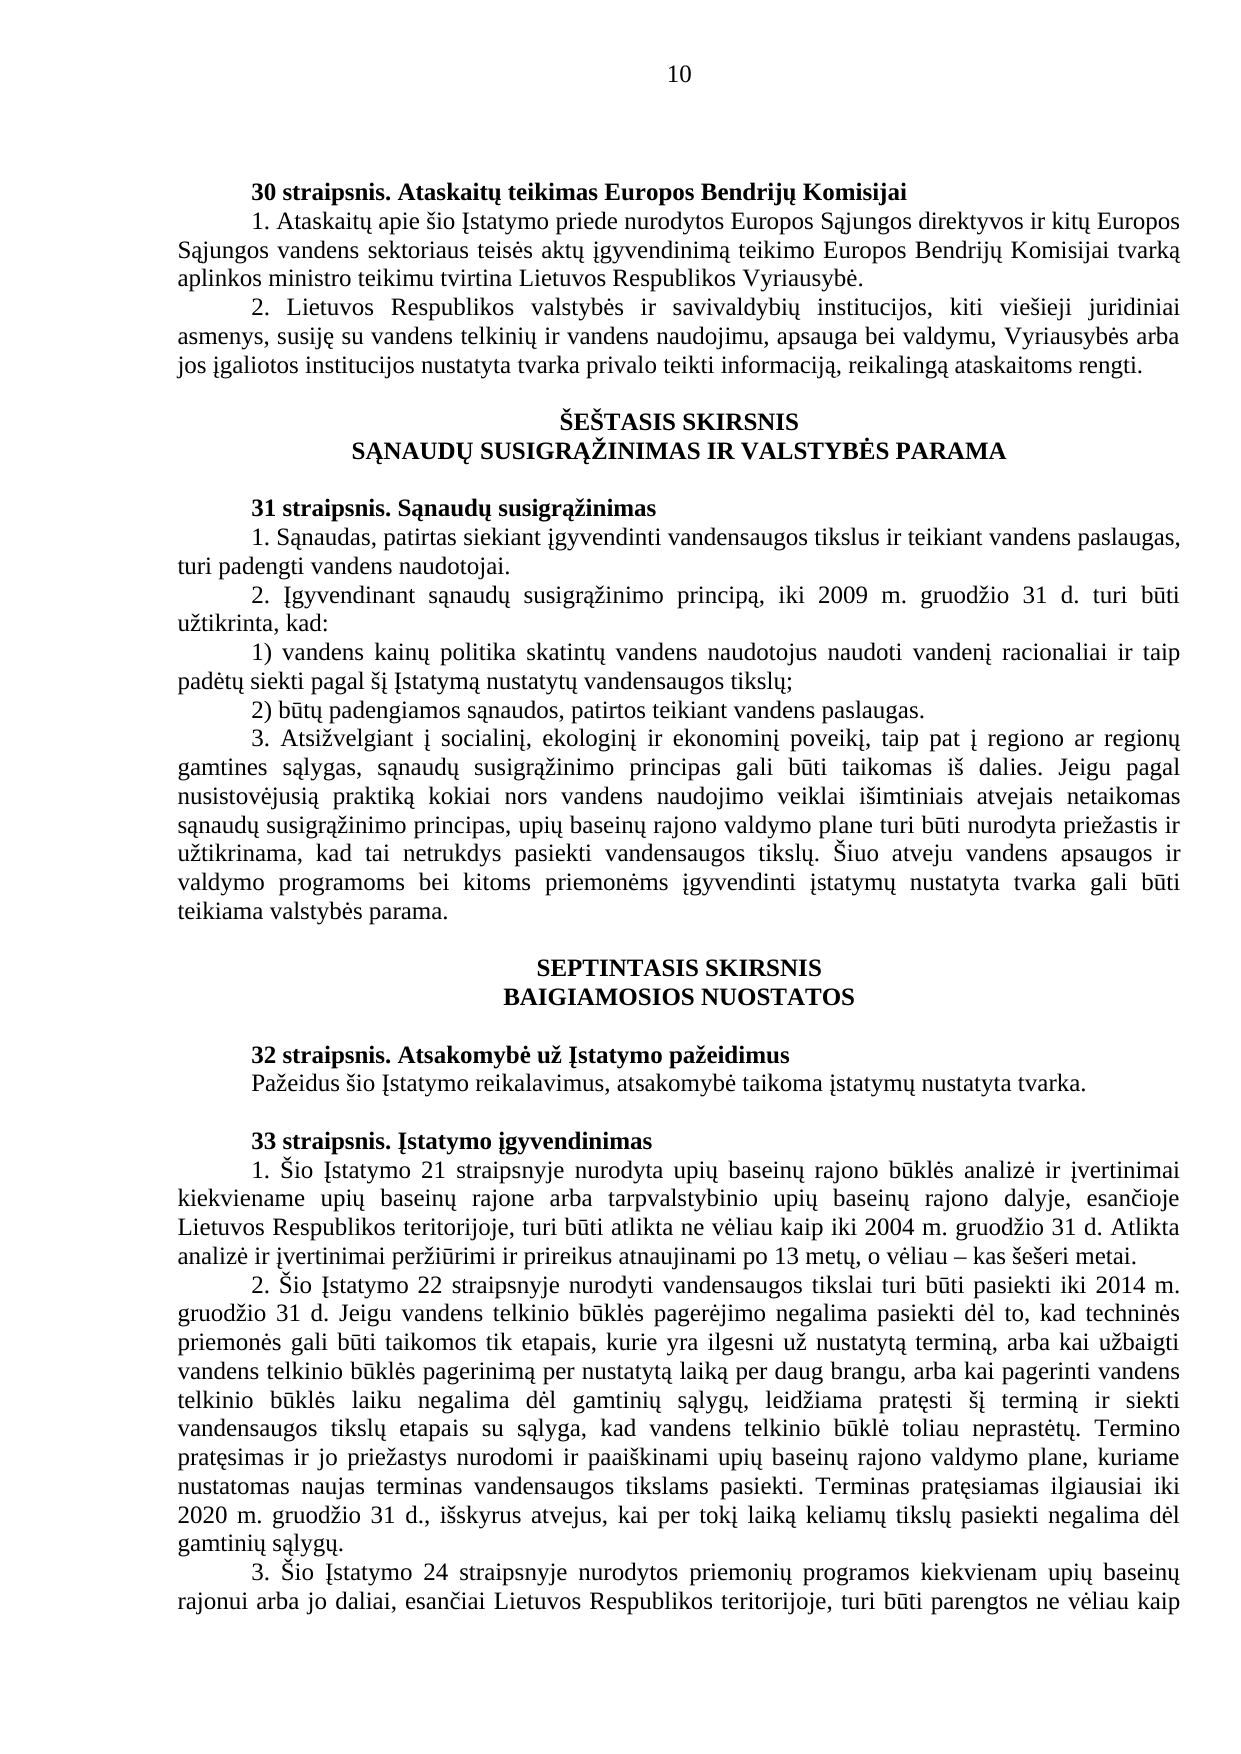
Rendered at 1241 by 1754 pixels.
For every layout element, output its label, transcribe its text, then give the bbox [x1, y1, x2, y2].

text 3. Šio Įstatymo 24 straipsnyje nurodytos priemonių programos kiekvienam upių baseinų rajonui arba jo daliai, esančiai Lietuvos Respublikos teritorijoje, turi būti parengtos ne vėliau kaip [177, 1557, 1181, 1615]
text 30 straipsnis. Ataskaitų teikimas Europos Bendrijų Komisijai [177, 177, 1181, 206]
text 33 straipsnis. Įstatymo įgyvendinimas [177, 1126, 1181, 1155]
text BAIGIAMOSIOS NUOSTATOS [177, 982, 1181, 1011]
text 2. Šio Įstatymo 22 straipsnyje nurodyti vandensaugos tikslai turi būti pasiekti iki 2014 m. gruodžio 31 d. Jeigu vandens telkinio būklės pagerėjimo negalima pasiekti dėl to, kad techninės priemonės gali būti taikomos tik etapais, kurie yra ilgesni už nustatytą terminą, arba kai užbaigti vandens telkinio būklės pagerinimą per nustatytą laiką per daug brangu, arba kai pagerinti vandens telkinio būklės laiku negalima dėl gamtinių sąlygų, leidžiama pratęsti šį terminą ir siekti vandensaugos tikslų etapais su sąlyga, kad vandens telkinio būklė toliau neprastėtų. Termino pratęsimas ir jo priežastys nurodomi ir paaiškinami upių baseinų rajono valdymo plane, kuriame nustatomas naujas terminas vandensaugos tikslams pasiekti. Terminas pratęsiamas ilgiausiai iki 2020 m. gruodžio 31 d., išskyrus atvejus, kai per tokį laiką keliamų tikslų pasiekti negalima dėl gamtinių sąlygų. [177, 1270, 1181, 1557]
text 2) būtų padengiamos sąnaudos, patirtos teikiant vandens paslaugas. [177, 695, 1181, 723]
text ŠEŠTASIS SKIRSNIS [177, 407, 1181, 436]
text 1) vandens kainų politika skatintų vandens naudotojus naudoti vandenį racionaliai ir taip padėtų siekti pagal šį Įstatymą nustatytų vandensaugos tikslų; [177, 637, 1181, 695]
text SEPTINTASIS SKIRSNIS [177, 953, 1181, 982]
text 3. Atsižvelgiant į socialinį, ekologinį ir ekonominį poveikį, taip pat į regiono ar regionų gamtines sąlygas, sąnaudų susigrąžinimo principas gali būti taikomas iš dalies. Jeigu pagal nusistovėjusią praktiką kokiai nors vandens naudojimo veiklai išimtiniais atvejais netaikomas sąnaudų susigrąžinimo principas, upių baseinų rajono valdymo plane turi būti nurodyta priežastis ir užtikrinama, kad tai netrukdys pasiekti vandensaugos tikslų. Šiuo atveju vandens apsaugos ir valdymo programoms bei kitoms priemonėms įgyvendinti įstatymų nustatyta tvarka gali būti teikiama valstybės parama. [177, 723, 1181, 925]
text 1. Sąnaudas, patirtas siekiant įgyvendinti vandensaugos tikslus ir teikiant vandens paslaugas, turi padengti vandens naudotojai. [177, 522, 1181, 580]
text 1. Ataskaitų apie šio Įstatymo priede nurodytos Europos Sąjungos direktyvos ir kitų Europos Sąjungos vandens sektoriaus teisės aktų įgyvendinimą teikimo Europos Bendrijų Komisijai tvarką aplinkos ministro teikimu tvirtina Lietuvos Respublikos Vyriausybė. [177, 206, 1181, 292]
text 31 straipsnis. Sąnaudų susigrąžinimas [177, 493, 1181, 522]
text 32 straipsnis. Atsakomybė už Įstatymo pažeidimus [177, 1040, 1181, 1068]
text 2. Įgyvendinant sąnaudų susigrąžinimo principą, iki 2009 m. gruodžio 31 d. turi būti užtikrinta, kad: [177, 580, 1181, 637]
text 1. Šio Įstatymo 21 straipsnyje nurodyta upių baseinų rajono būklės analizė ir įvertinimai kiekviename upių baseinų rajone arba tarpvalstybinio upių baseinų rajono dalyje, esančioje Lietuvos Respublikos teritorijoje, turi būti atlikta ne vėliau kaip iki 2004 m. gruodžio 31 d. Atlikta analizė ir įvertinimai peržiūrimi ir prireikus atnaujinami po 13 metų, o vėliau – kas šešeri metai. [177, 1155, 1181, 1270]
text Pažeidus šio Įstatymo reikalavimus, atsakomybė taikoma įstatymų nustatyta tvarka. [177, 1068, 1181, 1097]
text 2. Lietuvos Respublikos valstybės ir savivaldybių institucijos, kiti viešieji juridiniai asmenys, susiję su vandens telkinių ir vandens naudojimu, apsauga bei valdymu, Vyriausybės arba jos įgaliotos institucijos nustatyta tvarka privalo teikti informaciją, reikalingą ataskaitoms rengti. [177, 292, 1181, 378]
text SĄNAUDŲ SUSIGRĄŽINIMAS IR VALSTYBĖS PARAMA [177, 436, 1181, 465]
